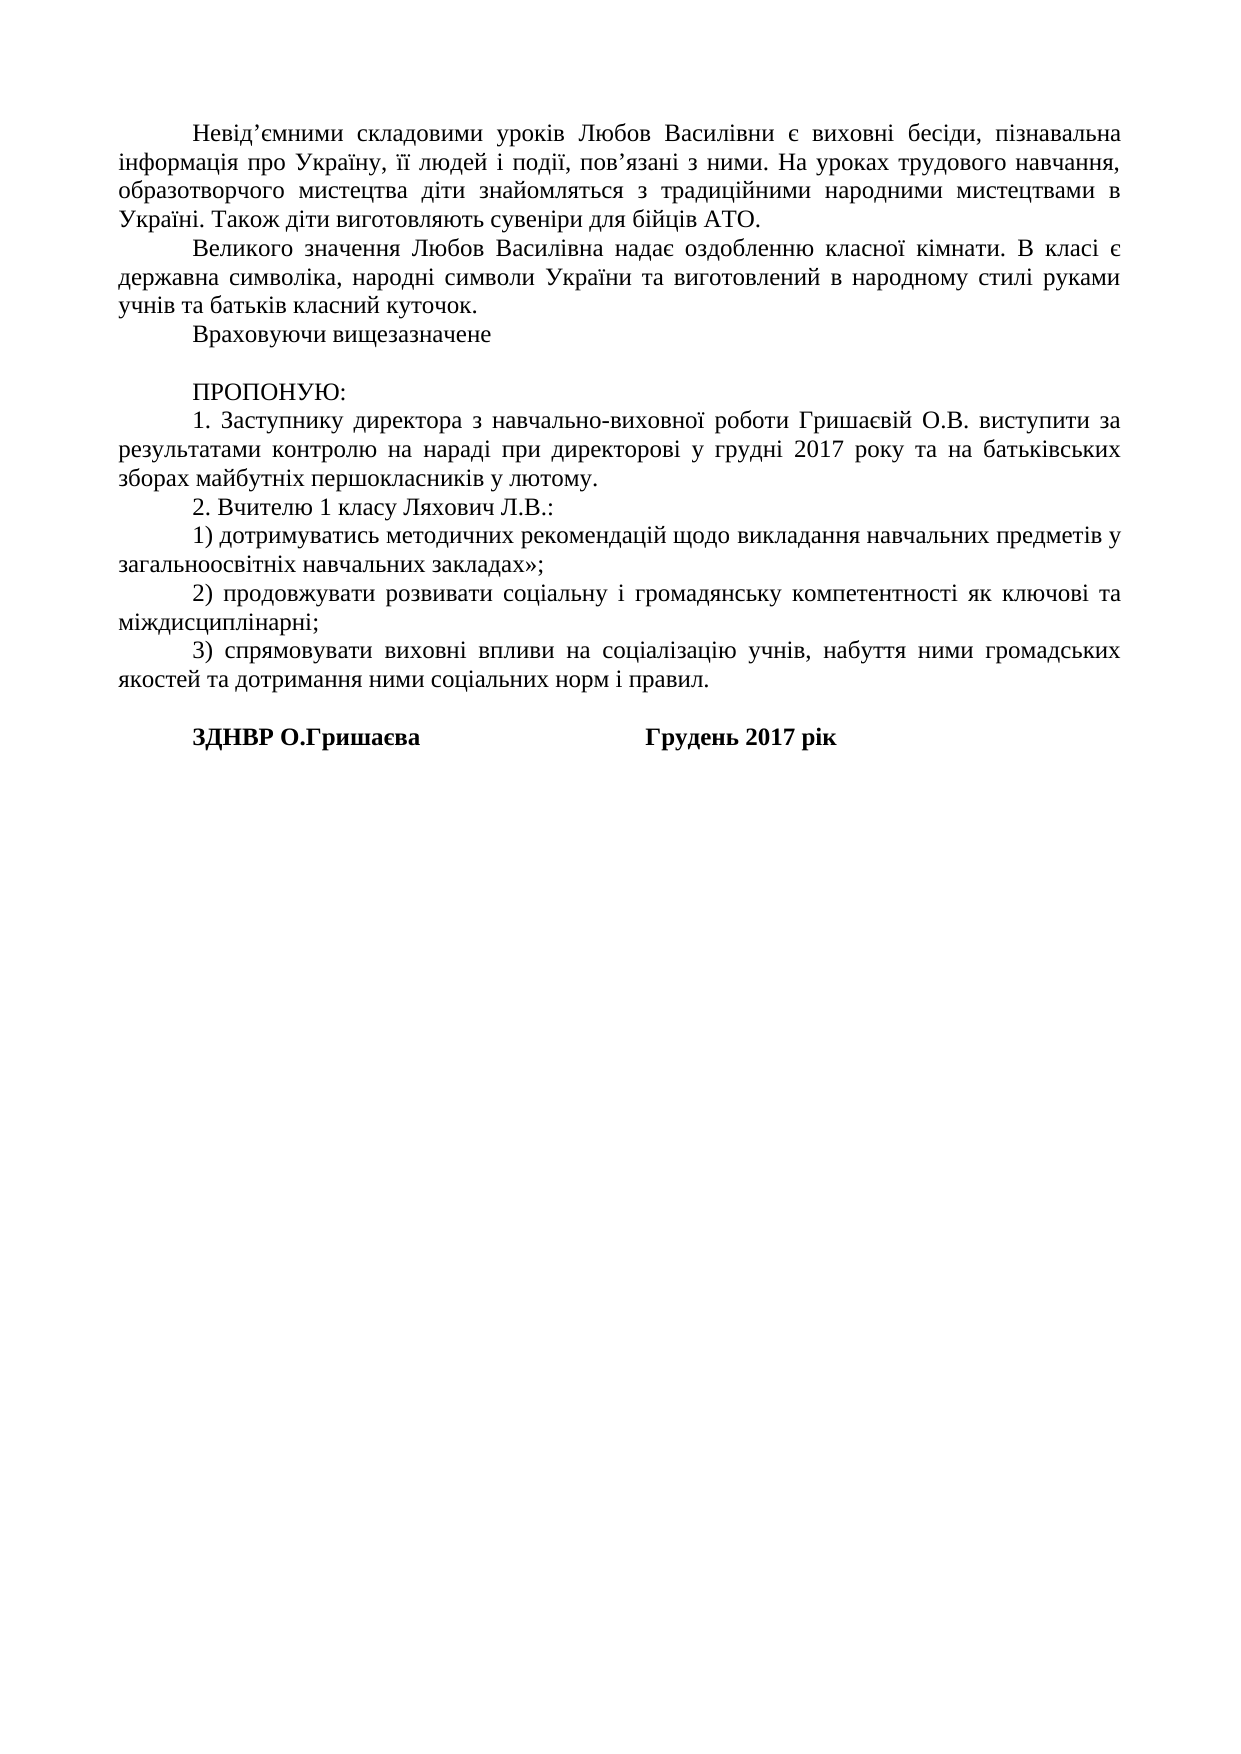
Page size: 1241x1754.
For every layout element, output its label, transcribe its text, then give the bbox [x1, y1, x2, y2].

text 2) продовжувати розвивати соціальну і громадянську компетентності як ключові та міждисциплінарні; [118, 578, 1122, 636]
text 2. Вчителю 1 класу Ляхович Л.В.: [118, 492, 1122, 521]
text ПРОПОНУЮ: [118, 377, 1122, 406]
text 3) спрямовувати виховні впливи на соціалізацію учнів, набуття ними громадських якостей та дотримання ними соціальних норм і правил. [118, 636, 1122, 693]
text Невід’ємними складовими уроків Любов Василівни є виховні бесіди, пізнавальна інформація про Україну, її людей і події, пов’язані з ними. На уроках трудового навчання, образотворчого мистецтва діти знайомляться з традиційними народними мистецтвами в Україні. Також діти виготовляють сувеніри для бійців АТО. [118, 118, 1122, 233]
text ЗДНВР О.Гришаєва Грудень 2017 рік [118, 722, 1122, 751]
text 1. Заступнику директора з навчально-виховної роботи Гришаєвій О.В. виступити за результатами контролю на нараді при директорові у грудні 2017 року та на батьківських зборах майбутніх першокласників у лютому. [118, 406, 1122, 492]
text 1) дотримуватись методичних рекомендацій щодо викладання навчальних предметів у загальноосвітніх навчальних закладах»; [118, 521, 1122, 578]
text Великого значення Любов Василівна надає оздобленню класної кімнати. В класі є державна символіка, народні символи України та виготовлений в народному стилі руками учнів та батьків класний куточок. [118, 233, 1122, 319]
text Враховуючи вищезазначене [118, 319, 1122, 348]
